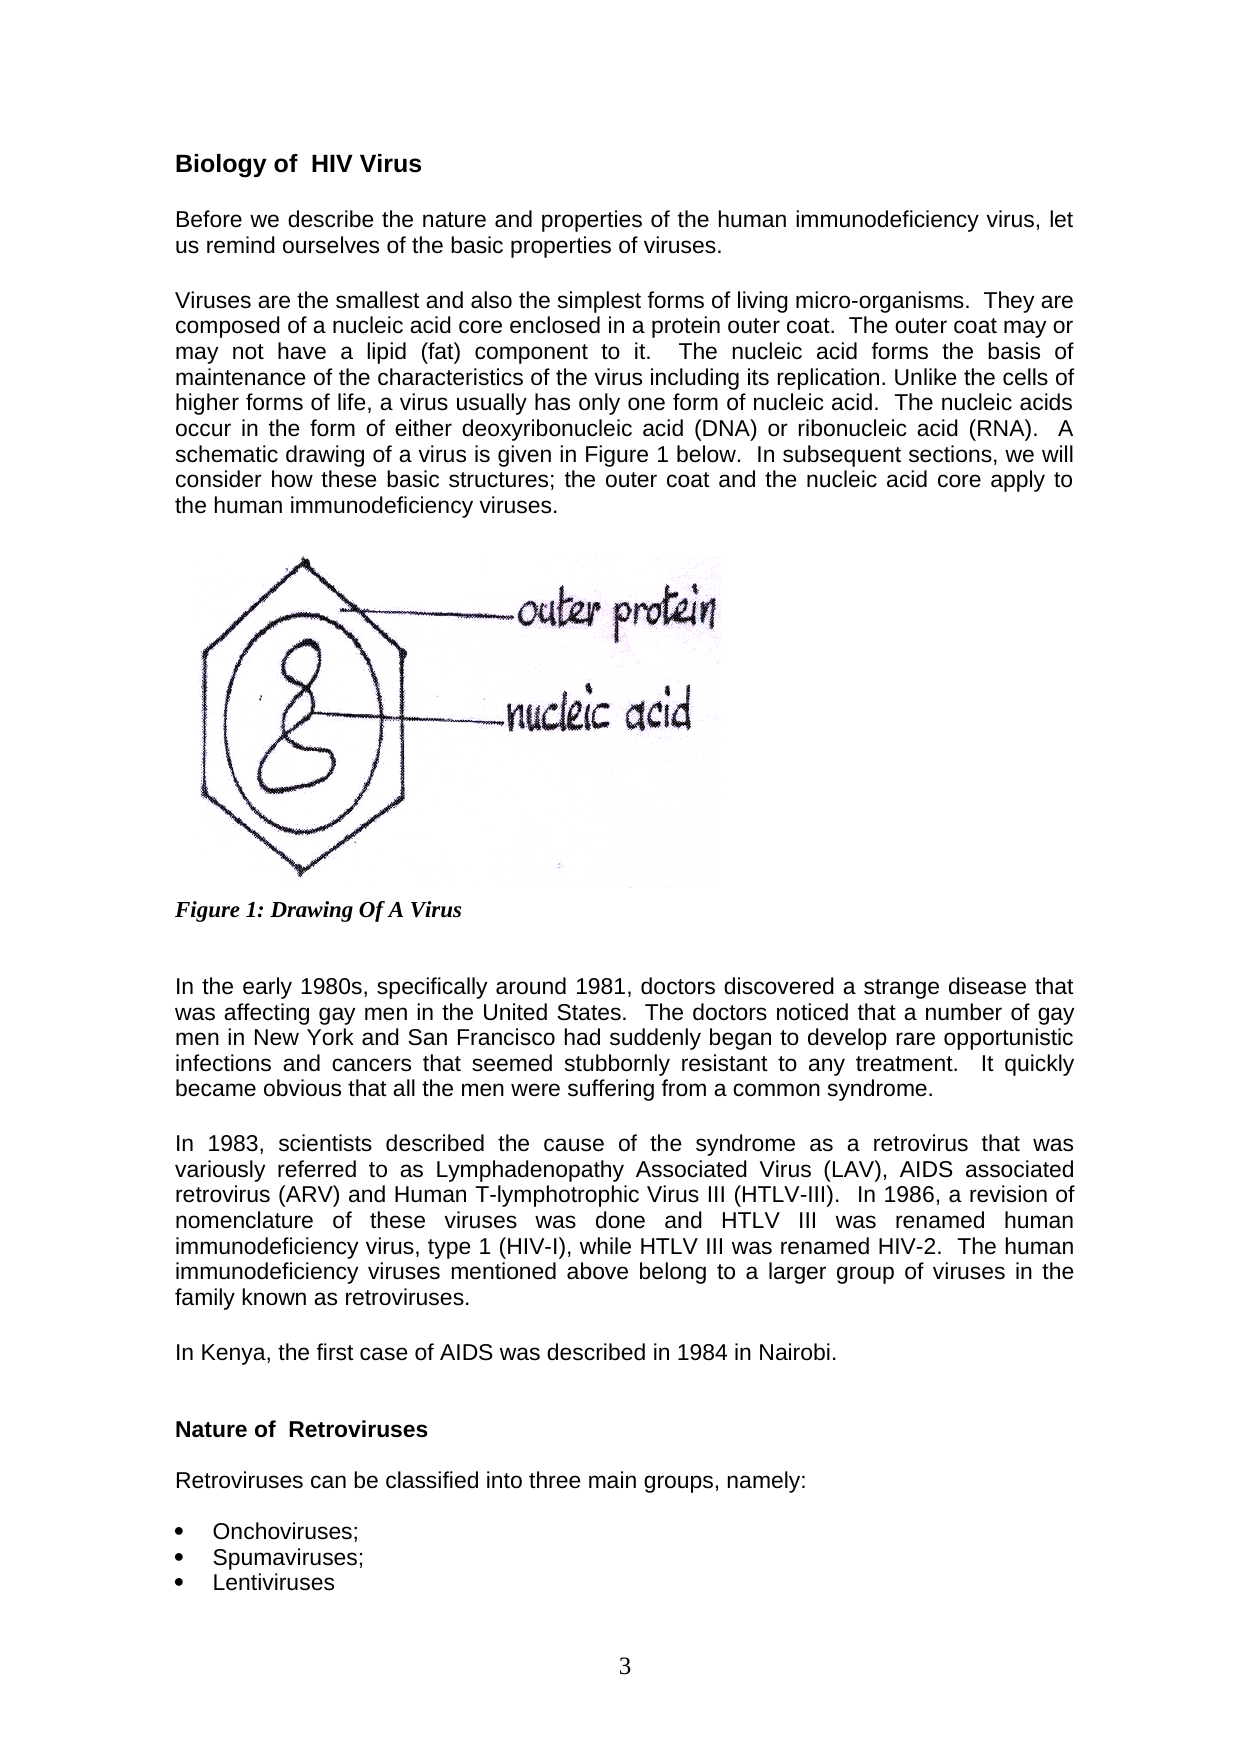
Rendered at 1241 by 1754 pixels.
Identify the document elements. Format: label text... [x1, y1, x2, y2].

picture [191, 556, 721, 888]
text Before we describe the nature and properties of the human immunodeficiency virus, let us remind ourselves of the basic properties of viruses. [175, 207, 1075, 258]
text Retroviruses can be classified into three main groups, namely: [175, 1467, 1075, 1493]
text In Kenya, the first case of AIDS was described in 1984 in Nairobi. [175, 1339, 1075, 1365]
list Lentiviruses [175, 1570, 1075, 1596]
list Onchoviruses; [175, 1519, 1075, 1544]
text Nature of Retroviruses [175, 1416, 1075, 1442]
text In 1983, scientists described the cause of the syndrome as a retrovirus that was variously referred to as Lymphadenopathy Associated Virus (LAV), AIDS associated retrovirus (ARV) and Human T-lymphotrophic Virus III (HTLV-III). In 1986, a revision of nomenclature of these viruses was done and HTLV III was renamed human immunodeficiency virus, type 1 (HIV-I), while HTLV III was renamed HIV-2. The human immunodeficiency viruses mentioned above belong to a larger group of viruses in the family known as retroviruses. [175, 1131, 1075, 1310]
text Viruses are the smallest and also the simplest forms of living micro-organisms. They are composed of a nucleic acid core enclosed in a protein outer coat. The outer coat may or may not have a lipid (fat) component to it. The nucleic acid forms the basis of maintenance of the characteristics of the virus including its replication. Unlike the cells of higher forms of life, a virus usually has only one form of nucleic acid. The nucleic acids occur in the form of either deoxyribonucleic acid (DNA) or ribonucleic acid (RNA). A schematic drawing of a virus is given in Figure 1 below. In subsequent sections, we will consider how these basic structures; the outer coat and the nucleic acid core apply to the human immunodeficiency viruses. [175, 287, 1075, 518]
subtitle Biology of HIV Virus [175, 150, 1075, 178]
text In the early 1980s, specifically around 1981, doctors discovered a strange disease that was affecting gay men in the United States. The doctors noticed that a number of gay men in New York and San Francisco had suddenly began to develop rare opportunistic infections and cancers that seemed stubbornly resistant to any treatment. It quickly became obvious that all the men were suffering from a common syndrome. [175, 973, 1075, 1102]
table_header [164, 547, 762, 897]
list Spumaviruses; [175, 1544, 1075, 1570]
text Figure 1: Drawing Of A Virus [175, 897, 1075, 922]
